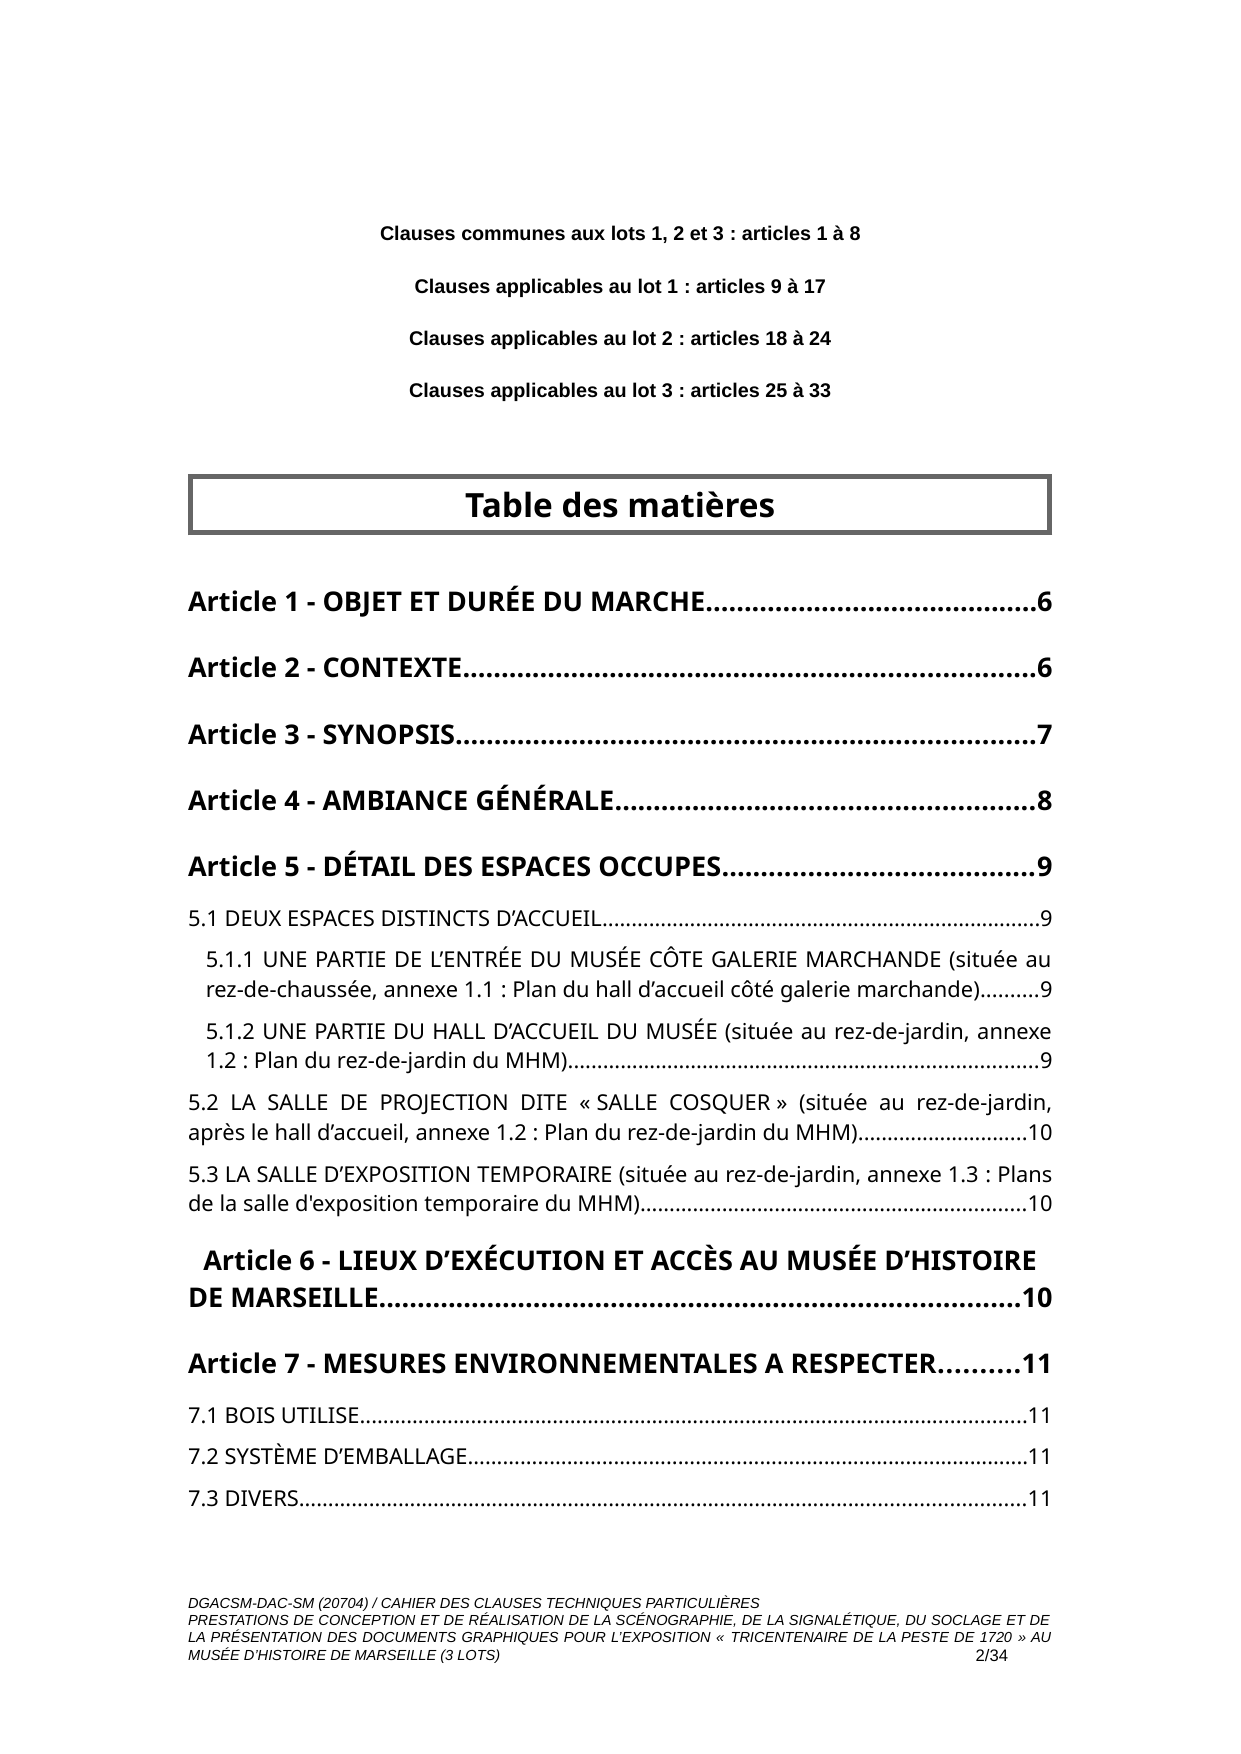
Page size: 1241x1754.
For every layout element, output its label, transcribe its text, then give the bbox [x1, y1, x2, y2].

text 5.1 DEUX ESPACES DISTINCTS D’ACCUEIL 9 [188, 902, 1052, 932]
text Article 1 - OBJET ET DURÉE DU MARCHE 6 [188, 582, 1052, 619]
text 5.3 LA SALLE D’EXPOSITION TEMPORAIRE (située au rez-de-jardin, annexe 1.3 : Plans de la salle d'exposition temporaire du MHM) 10 [188, 1158, 1052, 1218]
text Clauses applicables au lot 1 : articles 9 à 17 [188, 274, 1052, 297]
text Clauses applicables au lot 2 : articles 18 à 24 [188, 327, 1052, 349]
text Article 6 - LIEUX D’EXÉCUTION ET ACCÈS AU MUSÉE D’HISTOIRE DE MARSEILLE 10 [188, 1242, 1052, 1316]
text 5.1.1 UNE PARTIE DE L’ENTRÉE DU MUSÉE CÔTE GALERIE MARCHANDE (située au rez-de-chaussée, annexe 1.1 : Plan du hall d’accueil côté galerie marchande) 9 [206, 944, 1052, 1004]
text Article 3 - SYNOPSIS 7 [188, 715, 1052, 752]
text 7.1 BOIS UTILISE 11 [188, 1399, 1052, 1429]
text 7.2 SYSTÈME D’EMBALLAGE 11 [188, 1441, 1052, 1471]
subtitle Table des matières [193, 479, 1047, 530]
text 7.3 DIVERS 11 [188, 1483, 1052, 1513]
text 5.1.2 UNE PARTIE DU HALL D’ACCUEIL DU MUSÉE (située au rez-de-jardin, annexe 1.2 : Plan du rez-de-jardin du MHM) 9 [206, 1016, 1052, 1075]
text Article 5 - DÉTAIL DES ESPACES OCCUPES 9 [188, 848, 1052, 885]
text Article 4 - AMBIANCE GÉNÉRALE 8 [188, 782, 1052, 818]
text 5.2 LA SALLE DE PROJECTION DITE « SALLE COSQUER » (située au rez-de-jardin, après le hall d’accueil, annexe 1.2 : Plan du rez-de-jardin du MHM) 10 [188, 1087, 1052, 1147]
text Clauses applicables au lot 3 : articles 25 à 33 [188, 379, 1052, 402]
text Article 7 - MESURES ENVIRONNEMENTALES A RESPECTER 11 [188, 1345, 1052, 1382]
text Clauses communes aux lots 1, 2 et 3 : articles 1 à 8 [188, 222, 1052, 245]
text Article 2 - CONTEXTE 6 [188, 649, 1052, 686]
